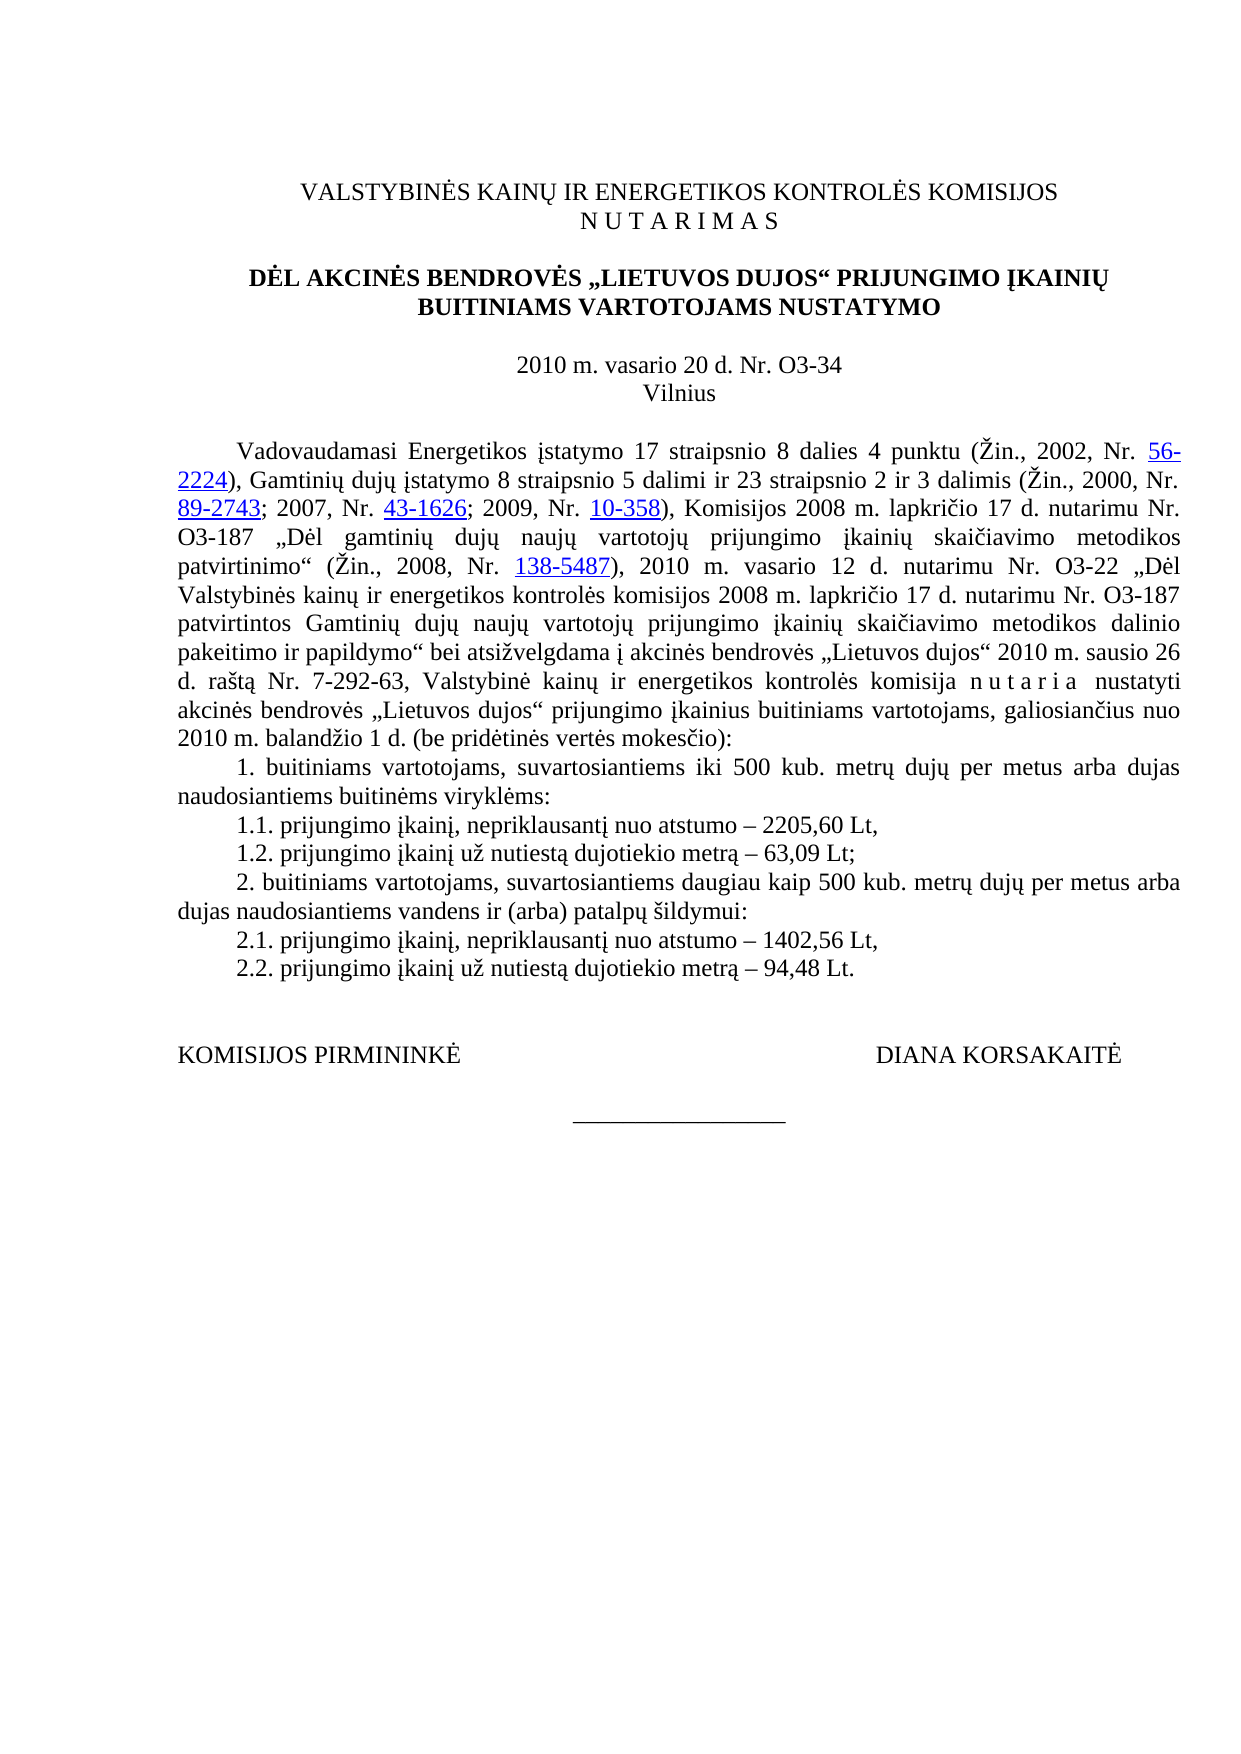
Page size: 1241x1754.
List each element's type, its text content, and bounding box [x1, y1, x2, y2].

text NUTARIMAS [177, 206, 1181, 235]
text 1.1. prijungimo įkainį, nepriklausantį nuo atstumo – 2205,60 Lt, [177, 810, 1181, 838]
text Vadovaudamasi Energetikos įstatymo 17 straipsnio 8 dalies 4 punktu (Žin., 2002, Nr. 56-2224), Gamtinių dujų įstatymo 8 straipsnio 5 dalimi ir 23 straipsnio 2 ir 3 dalimis (Žin., 2000, Nr. 89-2743; 2007, Nr. 43-1626; 2009, Nr. 10-358), Komisijos 2008 m. lapkričio 17 d. nutarimu Nr. O3-187 „Dėl gamtinių dujų naujų vartotojų prijungimo įkainių skaičiavimo metodikos patvirtinimo“ (Žin., 2008, Nr. 138-5487), 2010 m. vasario 12 d. nutarimu Nr. O3-22 „Dėl Valstybinės kainų ir energetikos kontrolės komisijos 2008 m. lapkričio 17 d. nutarimu Nr. O3-187 patvirtintos Gamtinių dujų naujų vartotojų prijungimo įkainių skaičiavimo metodikos dalinio pakeitimo ir papildymo“ bei atsižvelgdama į akcinės bendrovės „Lietuvos dujos“ 2010 m. sausio 26 d. raštą Nr. 7-292-63, Valstybinė kainų ir energetikos kontrolės komisija nutaria nustatyti akcinės bendrovės „Lietuvos dujos“ prijungimo įkainius buitiniams vartotojams, galiosiančius nuo 2010 m. balandžio 1 d. (be pridėtinės vertės mokesčio): [177, 436, 1181, 752]
text 2. buitiniams vartotojams, suvartosiantiems daugiau kaip 500 kub. metrų dujų per metus arba dujas naudosiantiems vandens ir (arba) patalpų šildymui: [177, 867, 1181, 925]
text 2010 m. vasario 20 d. Nr. O3-34 [177, 350, 1181, 378]
text 2.2. prijungimo įkainį už nutiestą dujotiekio metrą – 94,48 Lt. [177, 953, 1181, 982]
text 1. buitiniams vartotojams, suvartosiantiems iki 500 kub. metrų dujų per metus arba dujas naudosiantiems buitinėms viryklėms: [177, 752, 1181, 810]
text DĖL AKCINĖS BENDROVĖS „LIETUVOS DUJOS“ prijungimo įkainių buitiniams vartotojams nustatymo [177, 263, 1181, 321]
text Komisijos pirmininkė Diana Korsakaitė [177, 1040, 1181, 1068]
text 1.2. prijungimo įkainį už nutiestą dujotiekio metrą – 63,09 Lt; [177, 838, 1181, 867]
text Vilnius [177, 378, 1181, 407]
text 2.1. prijungimo įkainį, nepriklausantį nuo atstumo – 1402,56 Lt, [177, 925, 1181, 953]
text vALSTYBINĖS KAINŲ IR ENERGETIKOS KONTROLĖS KOMISIJOS [177, 177, 1181, 206]
text _________________ [177, 1097, 1181, 1126]
